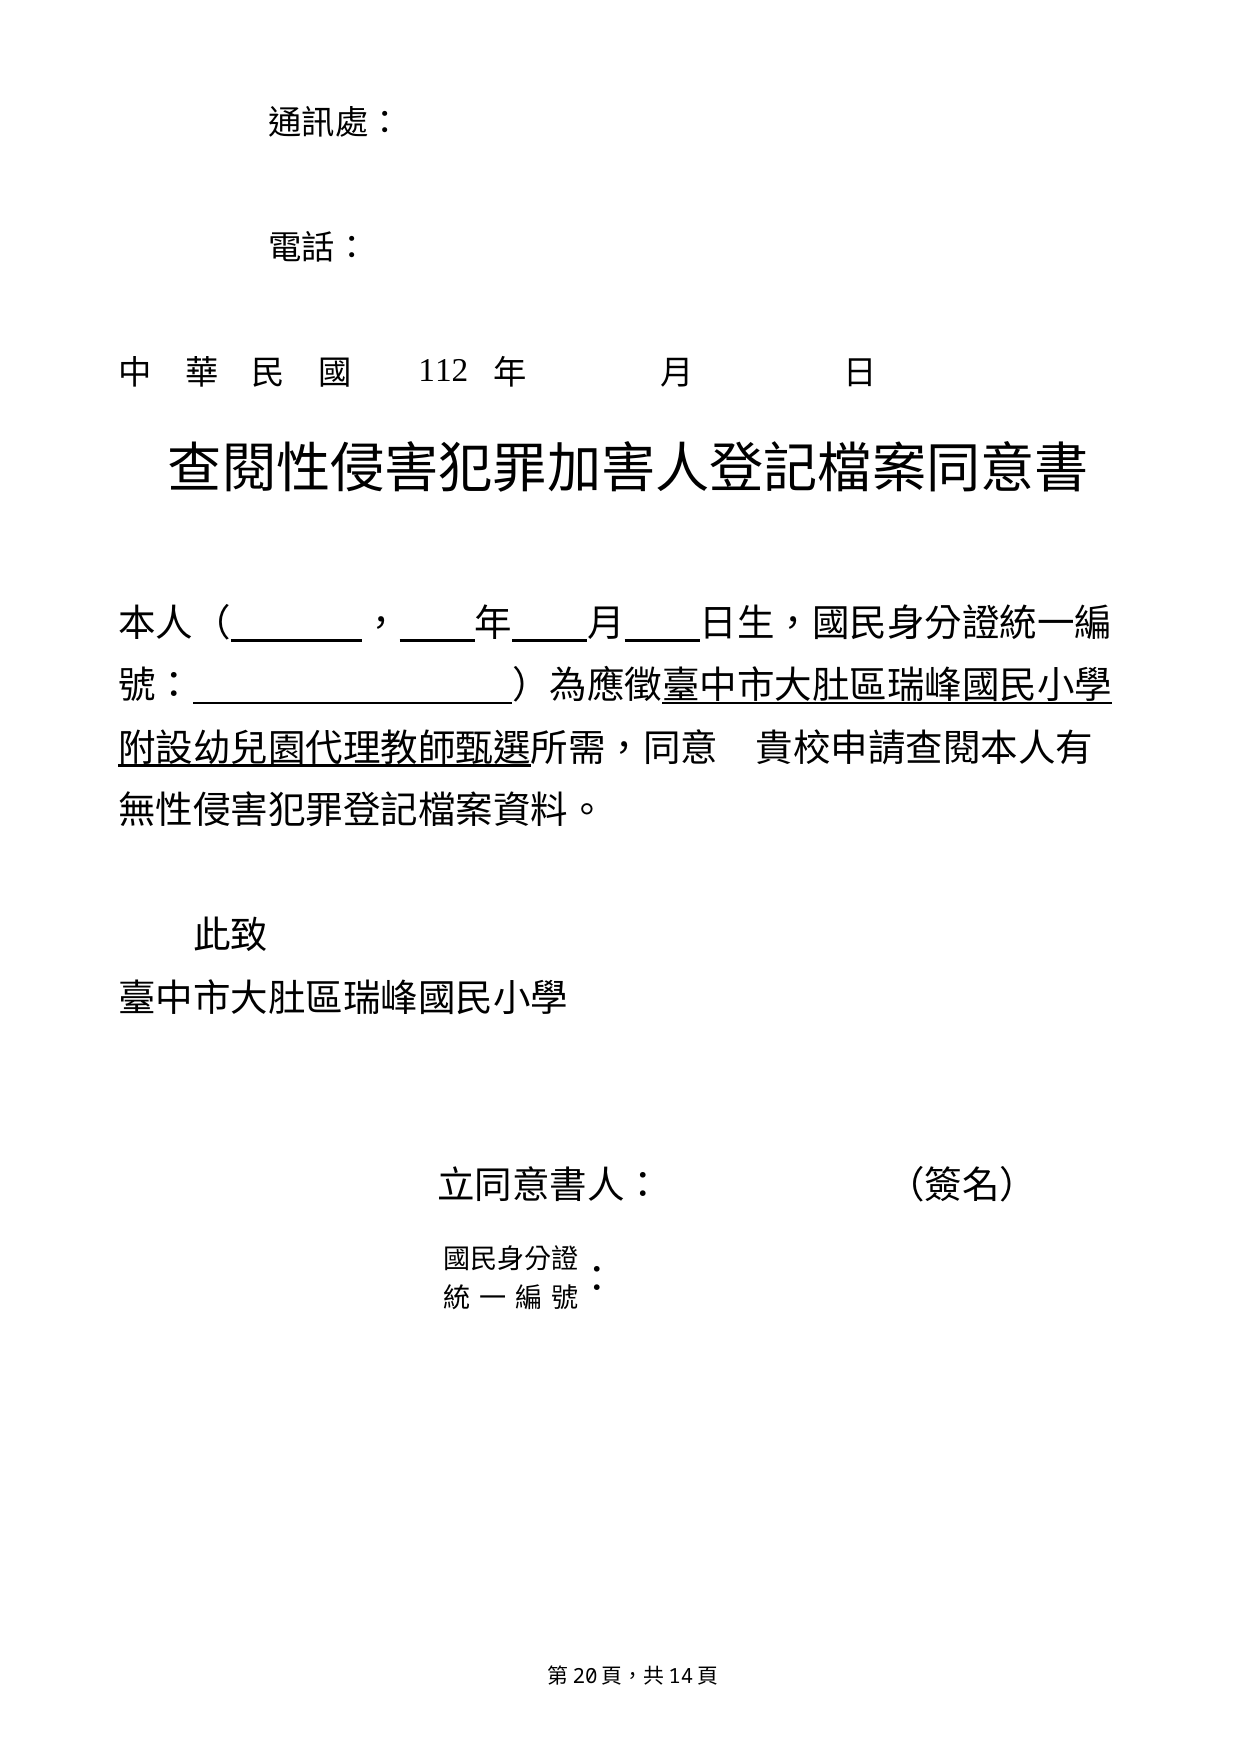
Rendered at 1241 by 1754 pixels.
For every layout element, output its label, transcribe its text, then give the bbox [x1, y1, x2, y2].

text 臺中市大肚區瑞峰國民小學 [118, 953, 1122, 1016]
text 立同意書人： （簽名） [118, 1141, 1122, 1203]
text 電話： [118, 203, 1122, 266]
text 中 華 民 國 112 年 月 日 [118, 328, 1122, 391]
text 此致 [118, 891, 1122, 953]
text 通訊處： [118, 78, 1122, 141]
text 本人（ ， 年 月 日生，國民身分證統一編號： ）為應徵臺中市大肚區瑞峰國民小學附設幼兒園代理教師甄選所需，同意 貴校申請查閱本人有無性侵害犯罪登記檔案資料。 [118, 578, 1122, 828]
text 國民身分證統一編號： [118, 1203, 1122, 1328]
text 查閱性侵害犯罪加害人登記檔案同意書 [118, 391, 1138, 516]
